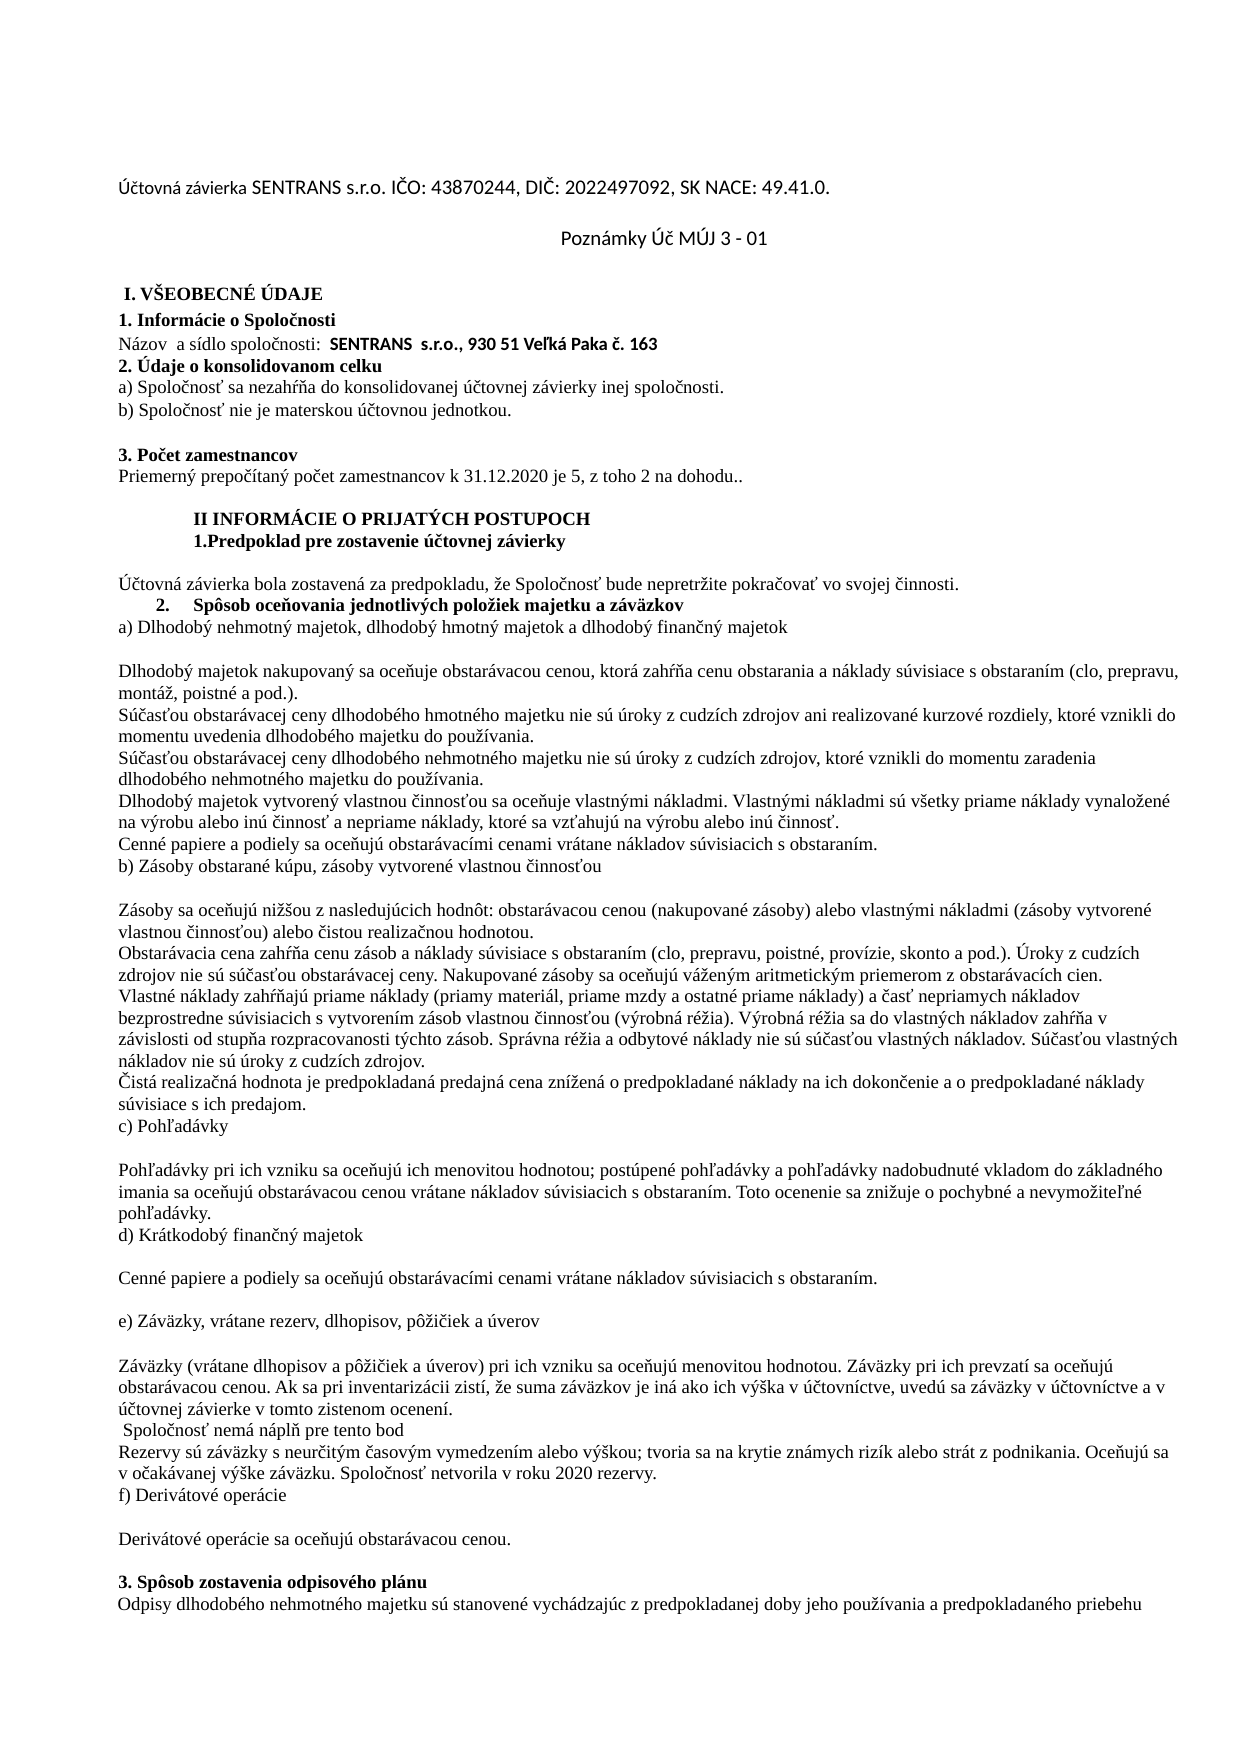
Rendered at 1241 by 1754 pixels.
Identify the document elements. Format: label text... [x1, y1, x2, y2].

text Spoločnosť nemá náplň pre tento bod [118, 1419, 1182, 1441]
list II INFORMÁCIE O PRIJATÝCH POSTUPOCH [156, 508, 1182, 530]
text 3. Počet zamestnancov [118, 443, 1182, 465]
text Dlhodobý majetok nakupovaný sa oceňuje obstarávacou cenou, ktorá zahŕňa cenu obstarania a náklady súvisiace s obstaraním (clo, prepravu, montáž, poistné a pod.). [118, 660, 1182, 703]
text Súčasťou obstarávacej ceny dlhodobého nehmotného majetku nie sú úroky z cudzích zdrojov, ktoré vznikli do momentu zaradenia dlhodobého nehmotného majetku do používania. [118, 747, 1182, 790]
text Účtovná závierka bola zostavená za predpokladu, že Spoločnosť bude nepretržite pokračovať vo svojej činnosti. [118, 573, 1182, 594]
list Spôsob oceňovania jednotlivých položiek majetku a záväzkov [156, 594, 1182, 616]
table_header Odpisy dlhodobého nehmotného majetku sú stanovené vychádzajúc z predpokladanej doby jeho používania a predpokladaného priebehu [69, 1593, 1176, 1618]
text Názov a sídlo spoločnosti: SENTRANS s.r.o., 930 51 Veľká Paka č. 163 [118, 332, 1182, 354]
text Poznámky Úč MÚJ 3 - 01 [118, 225, 1182, 250]
text Záväzky (vrátane dlhopisov a pôžičiek a úverov) pri ich vzniku sa oceňujú menovitou hodnotou. Záväzky pri ich prevzatí sa oceňujú obstarávacou cenou. Ak sa pri inventarizácii zistí, že suma záväzkov je iná ako ich výška v účtovníctve, uvedú sa záväzky v účtovníctve a v účtovnej závierke v tomto zistenom ocenení. [118, 1354, 1182, 1419]
list a) Spoločnosť sa nezahŕňa do konsolidovanej účtovnej závierky inej spoločnosti. [118, 376, 1182, 398]
list d) Krátkodobý finančný majetok [118, 1224, 1182, 1245]
text 3. Spôsob zostavenia odpisového plánu [118, 1571, 1182, 1593]
text Čistá realizačná hodnota je predpokladaná predajná cena znížená o predpokladané náklady na ich dokončenie a o predpokladané náklady súvisiace s ich predajom. [118, 1071, 1182, 1114]
list e) Záväzky, vrátane rezerv, dlhopisov, pôžičiek a úverov [118, 1310, 1182, 1332]
text Rezervy sú záväzky s neurčitým časovým vymedzením alebo výškou; tvoria sa na krytie známych rizík alebo strát z podnikania. Oceňujú sa v očakávanej výške záväzku. Spoločnosť netvorila v roku 2020 rezervy. [118, 1441, 1182, 1484]
text I. VŠEOBECNÉ ÚDAJE [118, 276, 1182, 306]
text Vlastné náklady zahŕňajú priame náklady (priamy materiál, priame mzdy a ostatné priame náklady) a časť nepriamych nákladov bezprostredne súvisiacich s vytvorením zásob vlastnou činnosťou (výrobná réžia). Výrobná réžia sa do vlastných nákladov zahŕňa v závislosti od stupňa rozpracovanosti týchto zásob. Správna réžia a odbytové náklady nie sú súčasťou vlastných nákladov. Súčasťou vlastných nákladov nie sú úroky z cudzích zdrojov. [118, 985, 1182, 1071]
text Účtovná závierka SENTRANS s.r.o. IČO: 43870244, DIČ: 2022497092, SK NACE: 49.41.0. [118, 174, 1182, 199]
list a) Dlhodobý nehmotný majetok, dlhodobý hmotný majetok a dlhodobý finančný majetok [118, 616, 1182, 637]
list f) Derivátové operácie [118, 1484, 1182, 1505]
text 2. Údaje o konsolidovanom celku [118, 354, 1182, 376]
list b) Zásoby obstarané kúpu, zásoby vytvorené vlastnou činnosťou [118, 854, 1182, 876]
text 1. Informácie o Spoločnosti [118, 306, 1182, 332]
text Dlhodobý majetok vytvorený vlastnou činnosťou sa oceňuje vlastnými nákladmi. Vlastnými nákladmi sú všetky priame náklady vynaložené na výrobu alebo inú činnosť a nepriame náklady, ktoré sa vzťahujú na výrobu alebo inú činnosť. [118, 790, 1182, 833]
text Súčasťou obstarávacej ceny dlhodobého hmotného majetku nie sú úroky z cudzích zdrojov ani realizované kurzové rozdiely, ktoré vznikli do momentu uvedenia dlhodobého majetku do používania. [118, 703, 1182, 747]
text Derivátové operácie sa oceňujú obstarávacou cenou. [118, 1528, 1182, 1550]
text Cenné papiere a podiely sa oceňujú obstarávacími cenami vrátane nákladov súvisiacich s obstaraním. [118, 833, 1182, 854]
text Priemerný prepočítaný počet zamestnancov k 31.12.2020 je 5, z toho 2 na dohodu.. [118, 465, 1182, 487]
list c) Pohľadávky [118, 1114, 1182, 1136]
list 1.Predpoklad pre zostavenie účtovnej závierky [156, 530, 1182, 551]
text Zásoby sa oceňujú nižšou z nasledujúcich hodnôt: obstarávacou cenou (nakupované zásoby) alebo vlastnými nákladmi (zásoby vytvorené vlastnou činnosťou) alebo čistou realizačnou hodnotou. [118, 899, 1182, 942]
text Obstarávacia cena zahŕňa cenu zásob a náklady súvisiace s obstaraním (clo, prepravu, poistné, provízie, skonto a pod.). Úroky z cudzích zdrojov nie sú súčasťou obstarávacej ceny. Nakupované zásoby sa oceňujú váženým aritmetickým priemerom z obstarávacích cien. [118, 942, 1182, 985]
text Pohľadávky pri ich vzniku sa oceňujú ich menovitou hodnotou; postúpené pohľadávky a pohľadávky nadobudnuté vkladom do základného imania sa oceňujú obstarávacou cenou vrátane nákladov súvisiacich s obstaraním. Toto ocenenie sa znižuje o pochybné a nevymožiteľné pohľadávky. [118, 1159, 1182, 1224]
list b) Spoločnosť nie je materskou účtovnou jednotkou. [118, 399, 1182, 421]
text Cenné papiere a podiely sa oceňujú obstarávacími cenami vrátane nákladov súvisiacich s obstaraním. [118, 1267, 1182, 1288]
